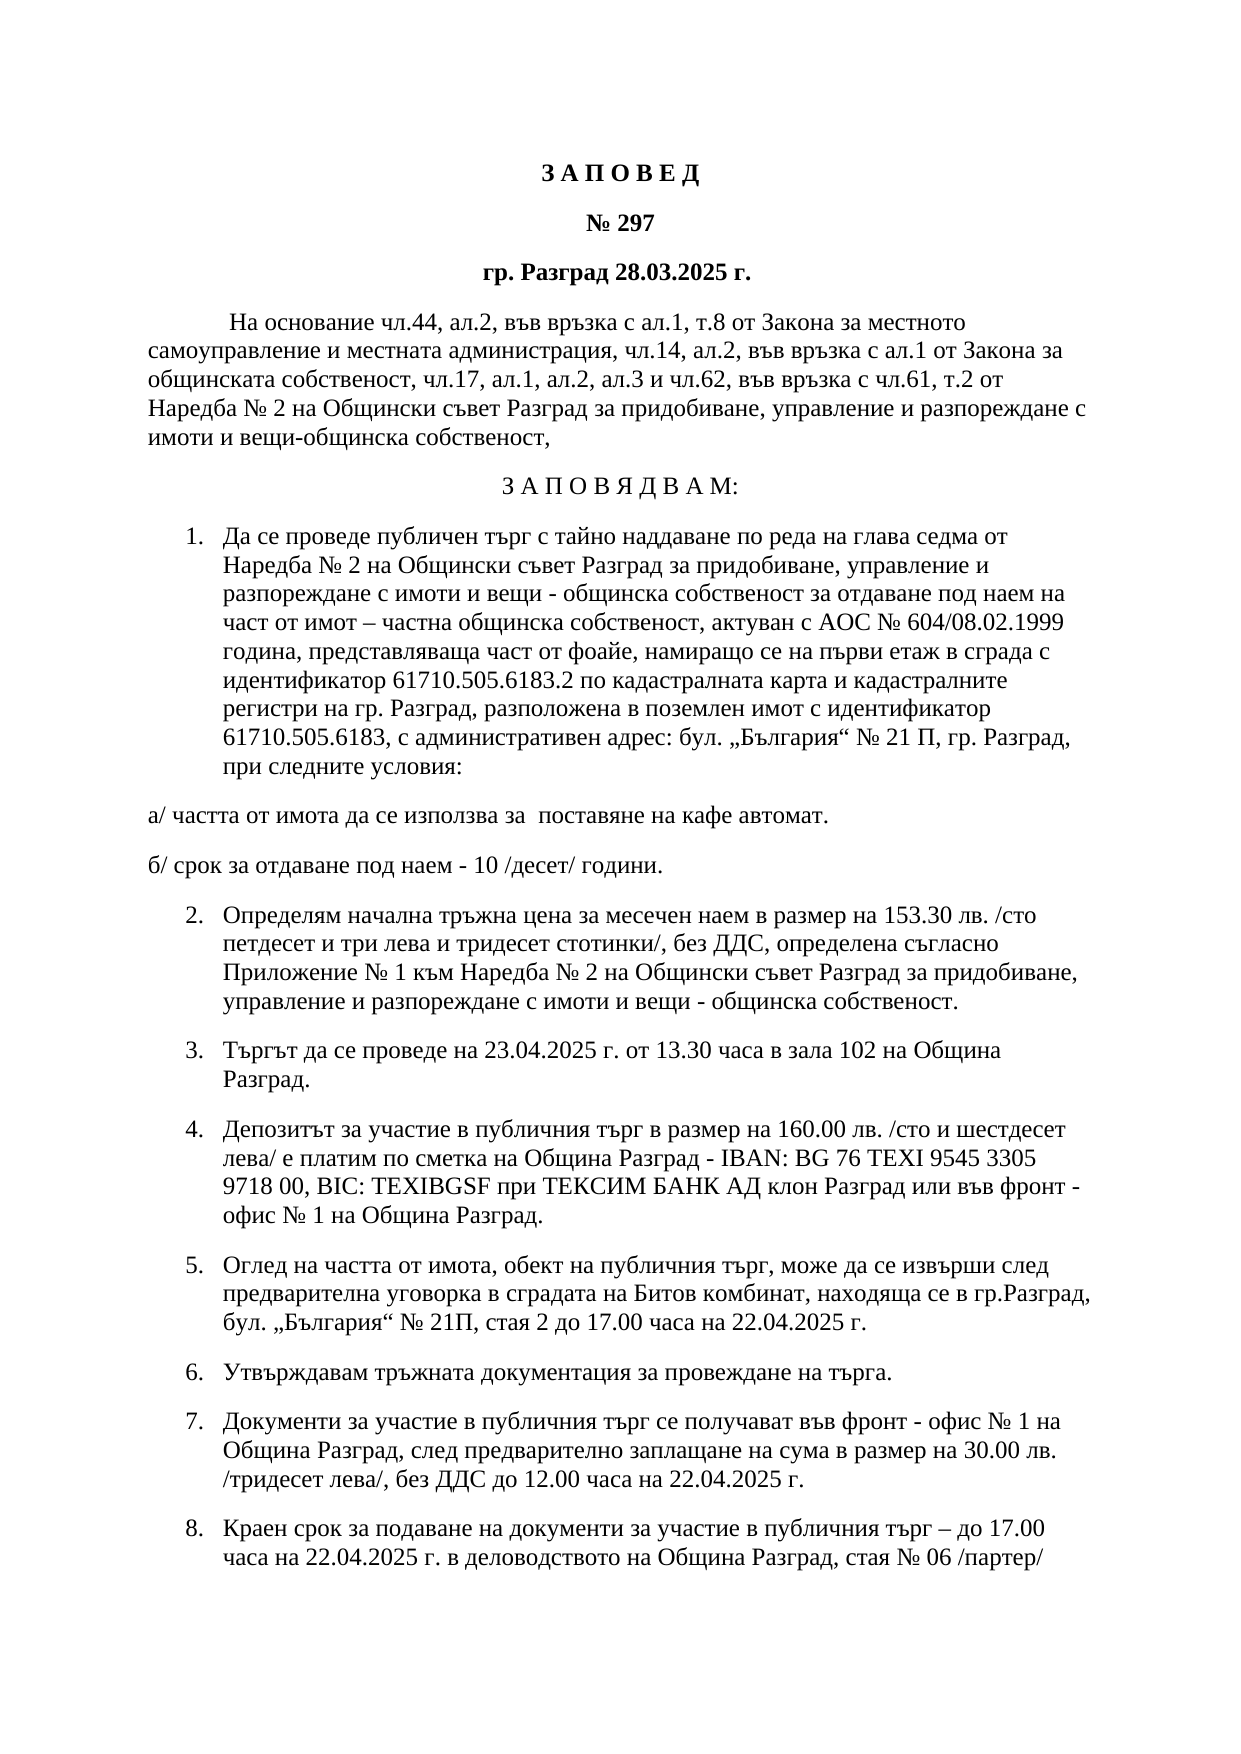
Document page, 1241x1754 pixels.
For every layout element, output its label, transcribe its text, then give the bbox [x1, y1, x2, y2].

text На основание чл.44, ал.2, във връзка с ал.1, т.8 от Закона за местното самоуправление и местната администрация, чл.14, ал.2, във връзка с ал.1 от Закона за общинската собственост, чл.17, ал.1, ал.2, ал.3 и чл.62, във връзка с чл.61, т.2 от Наредба № 2 на Общински съвет Разград за придобиване, управление и разпореждане с имоти и вещи-общинска собственост, [148, 307, 1093, 451]
list Оглед на частта от имота, обект на публичния търг, може да се извърши след предварителна уговорка в сградата на Битов комбинат, находяща се в гр.Разград, бул. „България“ № 21П, стая 2 до 17.00 часа на 22.04.2025 г. [185, 1250, 1093, 1336]
list Определям начална тръжна цена за месечен наем в размер на 153.30 лв. /сто петдесет и три лева и тридесет стотинки/, без ДДС, определена съгласно Приложение № 1 към Наредба № 2 на Общински съвет Разград за придобиване, управление и разпореждане с имоти и вещи - общинска собственост. [185, 900, 1093, 1015]
list Документи за участие в публичния търг се получават във фронт - офис № 1 на Община Разград, след предварително заплащане на сума в размер на 30.00 лв. /тридесет лева/, без ДДС до 12.00 часа на 22.04.2025 г. [185, 1406, 1093, 1493]
text З А П О В Я Д В А М: [148, 471, 1093, 500]
list Утвърждавам тръжната документация за провеждане на търга. [185, 1357, 1093, 1386]
text б/ срок за отдаване под наем - 10 /десет/ години. [148, 850, 1093, 879]
text гр. Разград 28.03.2025 г. [148, 257, 1093, 286]
text а/ частта от имота да се използва за поставяне на кафе автомат. [148, 801, 1093, 829]
text З А П О В Е Д [148, 158, 1093, 187]
list Краен срок за подаване на документи за участие в публичния търг – до 17.00 часа на 22.04.2025 г. в деловодството на Община Разград, стая № 06 /партер/ [185, 1513, 1093, 1571]
list Депозитът за участие в публичния търг в размер на 160.00 лв. /сто и шестдесет лева/ е платим по сметка на Община Разград - IBAN: BG 76 TEXI 9545 3305 9718 00, BIC: TEXIBGSF при ТЕКСИМ БАНК АД клон Разград или във фронт - офис № 1 на Община Разград. [185, 1114, 1093, 1229]
list Търгът да се проведе на 23.04.2025 г. от 13.30 часа в зала 102 на Община Разград. [185, 1036, 1093, 1093]
text № 297 [148, 208, 1093, 236]
list Да се проведе публичен търг с тайно наддаване по реда на глава седма от Наредба № 2 на Общински съвет Разград за придобиване, управление и разпореждане с имоти и вещи - общинска собственост за отдаване под наем на част от имот – частна общинска собственост, актуван с АОС № 604/08.02.1999 година, представляваща част от фоайе, намиращо се на първи етаж в сграда с идентификатор 61710.505.6183.2 по кадастралната карта и кадастралните регистри на гр. Разград, разположена в поземлен имот с идентификатор 61710.505.6183, с административен адрес: бул. „България“ № 21 П, гр. Разград, при следните условия: [185, 521, 1093, 780]
